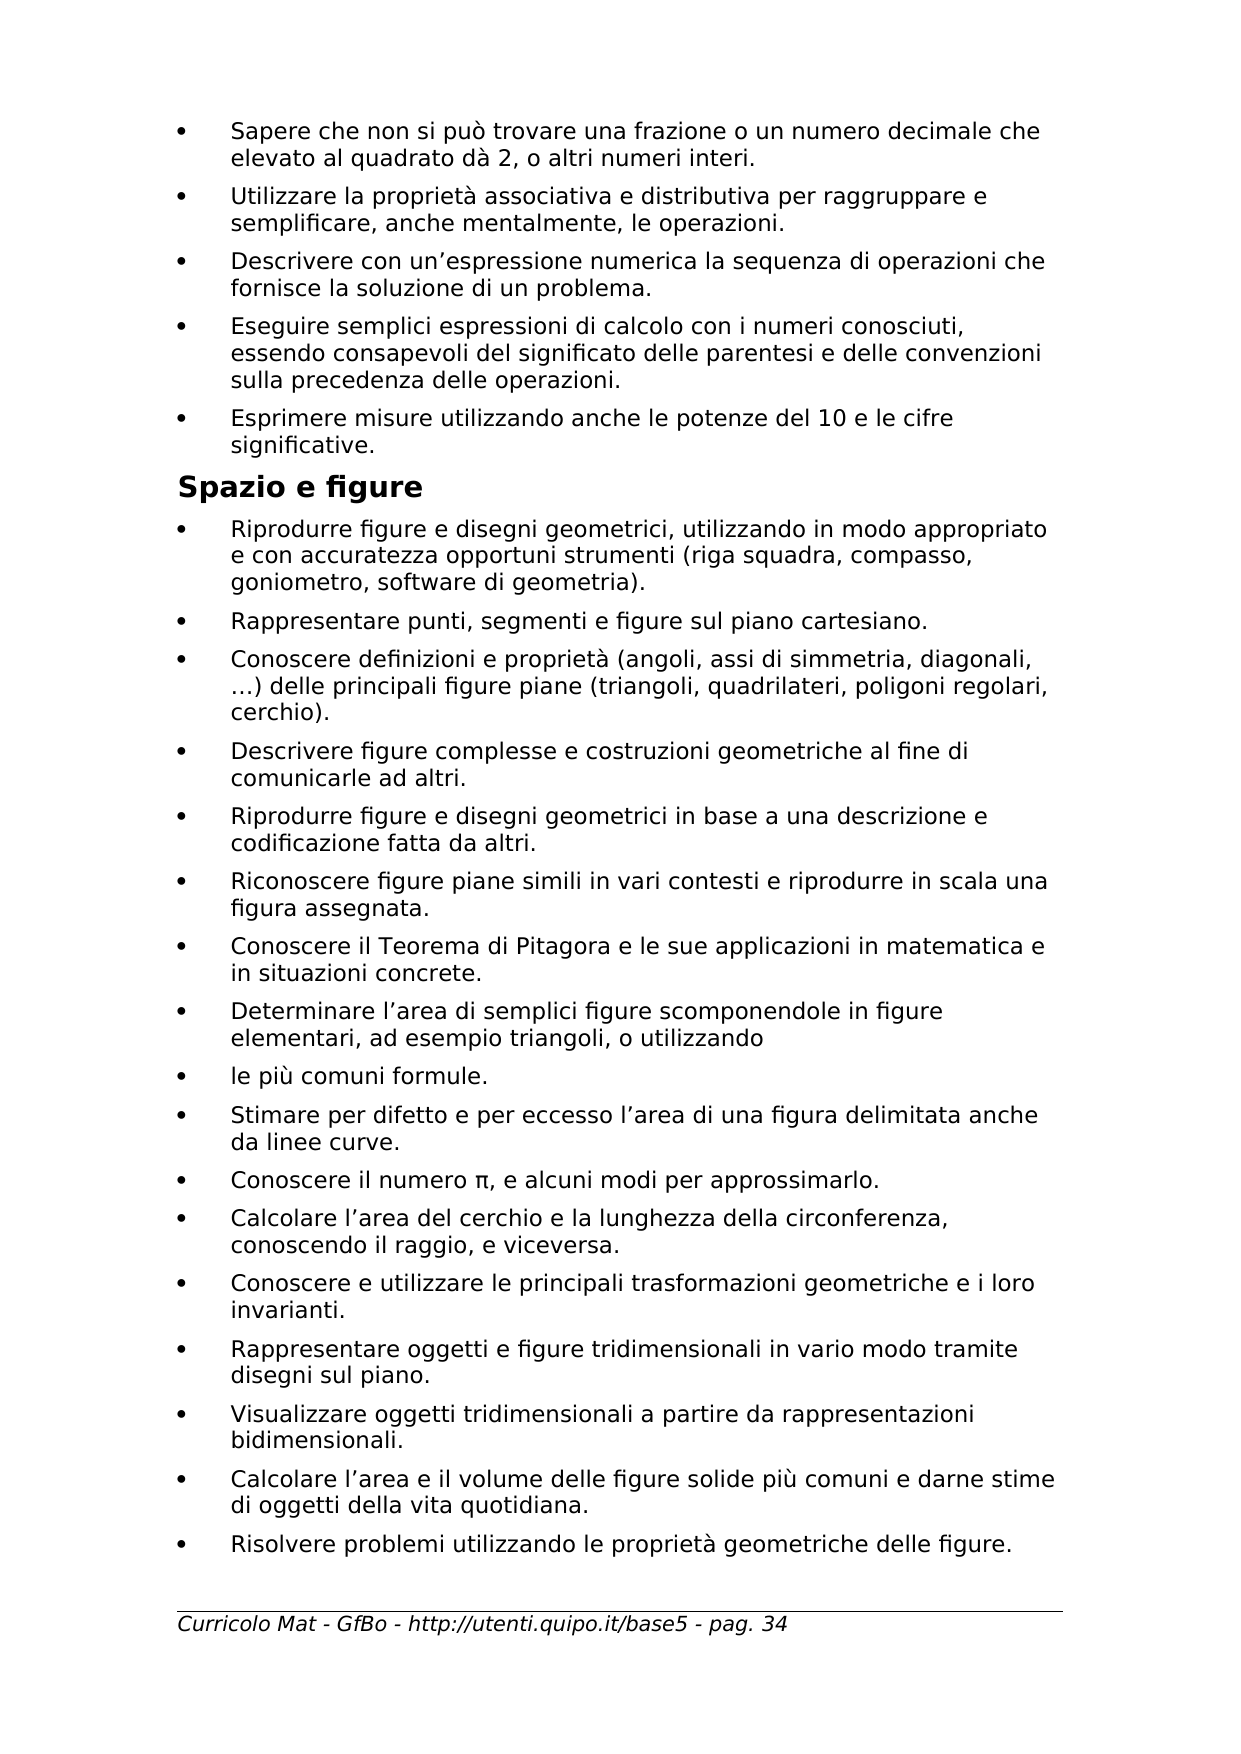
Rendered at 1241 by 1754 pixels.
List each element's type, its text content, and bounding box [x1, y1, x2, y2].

list Eseguire semplici espressioni di calcolo con i numeri conosciuti, essendo consapevoli del significato delle parentesi e delle convenzioni sulla precedenza delle operazioni. [177, 313, 1063, 393]
list Conoscere il numero π, e alcuni modi per approssimarlo. [177, 1167, 1063, 1194]
list Risolvere problemi utilizzando le proprietà geometriche delle figure. [177, 1531, 1063, 1558]
list Descrivere con un’espressione numerica la sequenza di operazioni che fornisce la soluzione di un problema. [177, 248, 1063, 302]
list Riprodurre figure e disegni geometrici, utilizzando in modo appropriato e con accuratezza opportuni strumenti (riga squadra, compasso, goniometro, software di geometria). [177, 516, 1063, 596]
list Conoscere definizioni e proprietà (angoli, assi di simmetria, diagonali, …) delle principali figure piane (triangoli, quadrilateri, poligoni regolari, cerchio). [177, 646, 1063, 726]
list Rappresentare oggetti e figure tridimensionali in vario modo tramite disegni sul piano. [177, 1336, 1063, 1389]
list Utilizzare la proprietà associativa e distributiva per raggruppare e semplificare, anche mentalmente, le operazioni. [177, 183, 1063, 237]
list Calcolare l’area del cerchio e la lunghezza della circonferenza, conoscendo il raggio, e viceversa. [177, 1206, 1063, 1259]
subtitle Spazio e figure [177, 470, 1063, 504]
list Determinare l’area di semplici figure scomponendole in figure elementari, ad esempio triangoli, o utilizzando [177, 998, 1063, 1052]
list Sapere che non si può trovare una frazione o un numero decimale che elevato al quadrato dà 2, o altri numeri interi. [177, 118, 1063, 171]
list Esprimere misure utilizzando anche le potenze del 10 e le cifre significative. [177, 405, 1063, 458]
list Stimare per difetto e per eccesso l’area di una figura delimitata anche da linee curve. [177, 1102, 1063, 1155]
list Conoscere il Teorema di Pitagora e le sue applicazioni in matematica e in situazioni concrete. [177, 933, 1063, 987]
list Conoscere e utilizzare le principali trasformazioni geometriche e i loro invarianti. [177, 1271, 1063, 1324]
list Riprodurre figure e disegni geometrici in base a una descrizione e codificazione fatta da altri. [177, 803, 1063, 856]
list Rappresentare punti, segmenti e figure sul piano cartesiano. [177, 608, 1063, 634]
list le più comuni formule. [177, 1063, 1063, 1090]
list Descrivere figure complesse e costruzioni geometriche al fine di comunicarle ad altri. [177, 738, 1063, 791]
list Visualizzare oggetti tridimensionali a partire da rappresentazioni bidimensionali. [177, 1401, 1063, 1454]
list Riconoscere figure piane simili in vari contesti e riprodurre in scala una figura assegnata. [177, 868, 1063, 922]
list Calcolare l’area e il volume delle figure solide più comuni e darne stime di oggetti della vita quotidiana. [177, 1466, 1063, 1519]
